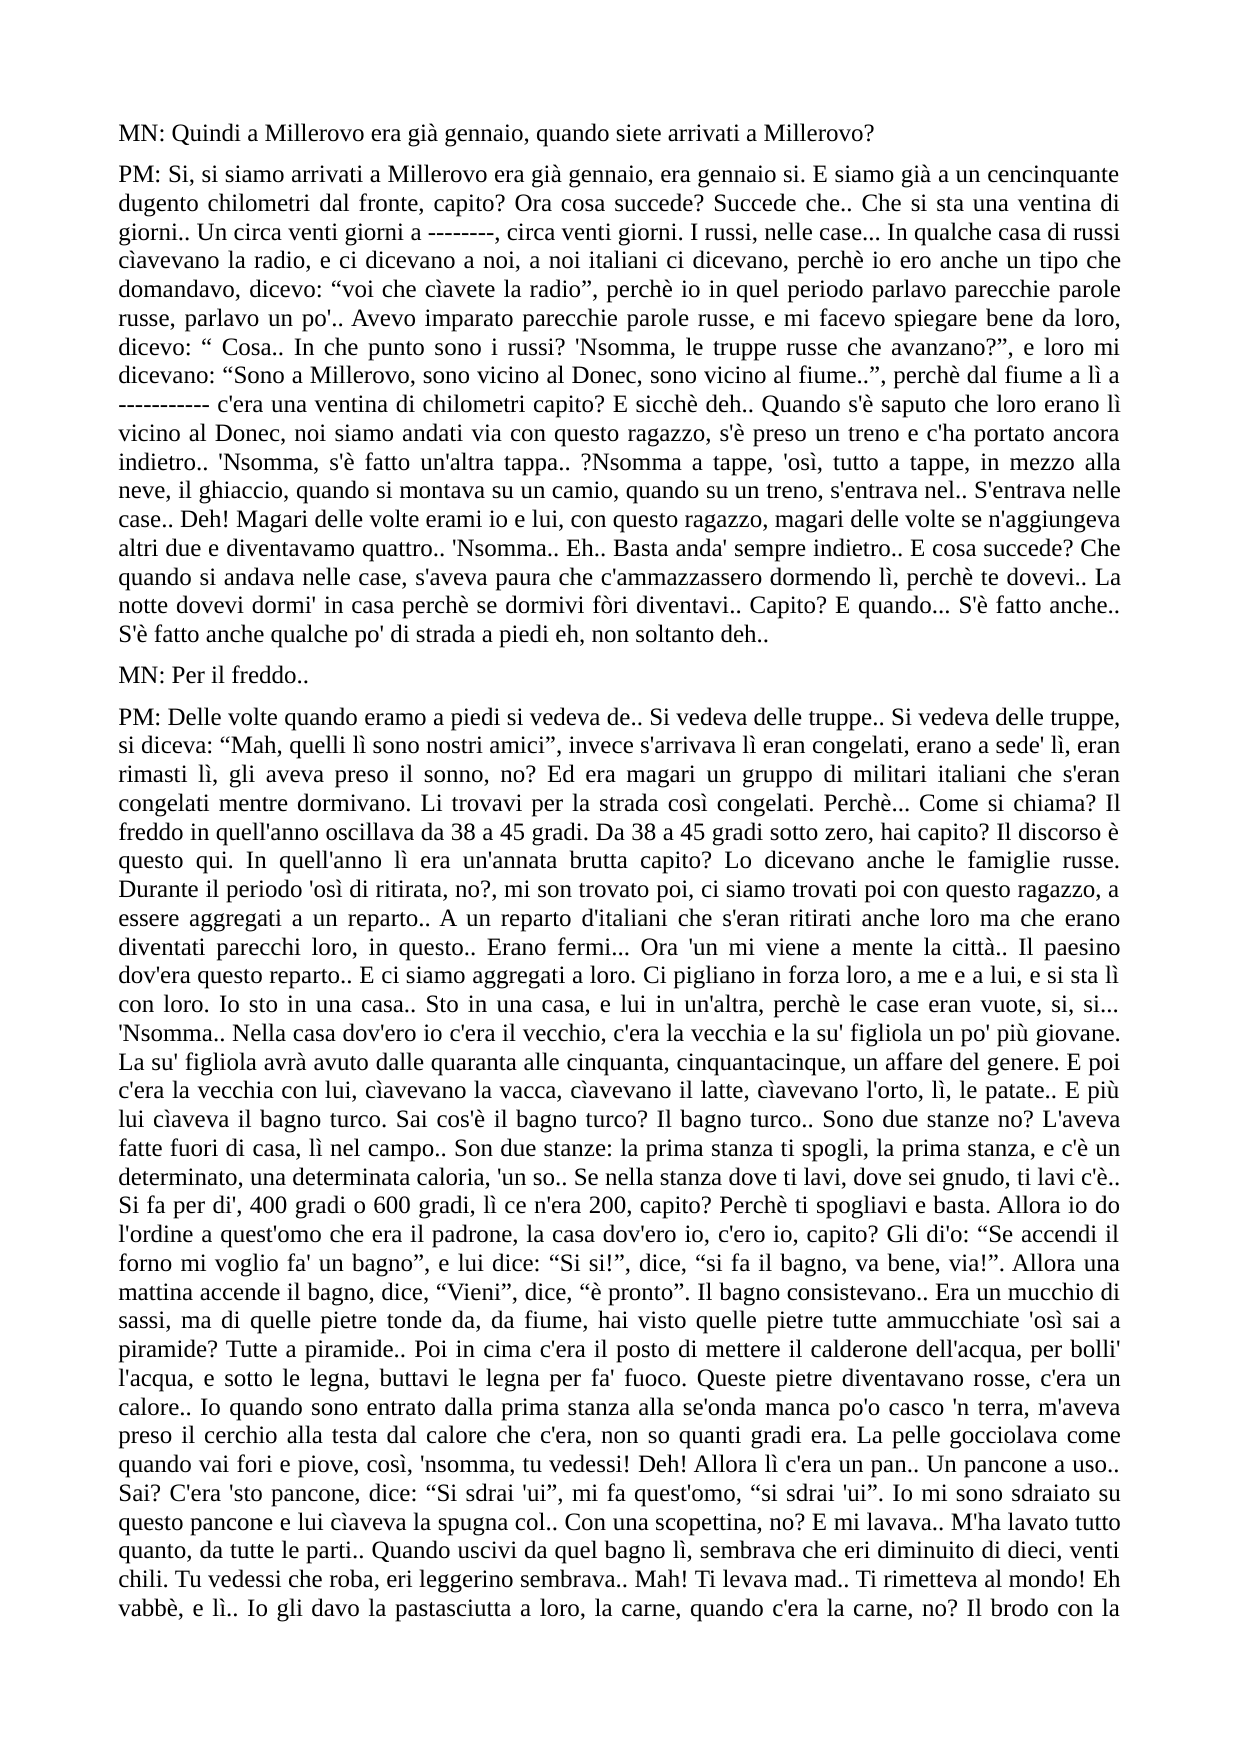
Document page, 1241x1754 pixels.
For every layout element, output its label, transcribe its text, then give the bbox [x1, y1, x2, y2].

text MN: Per il freddo.. [118, 661, 1122, 689]
text MN: Quindi a Millerovo era già gennaio, quando siete arrivati a Millerovo? [118, 118, 1122, 147]
text PM: Delle volte quando eramo a piedi si vedeva de.. Si vedeva delle truppe.. Si vedeva delle truppe, si diceva: “Mah, quelli lì sono nostri amici”, invece s'arrivava lì eran congelati, erano a sede' lì, eran rimasti lì, gli aveva preso il sonno, no? Ed era magari un gruppo di militari italiani che s'eran congelati mentre dormivano. Li trovavi per la strada così congelati. Perchè... Come si chiama? Il freddo in quell'anno oscillava da 38 a 45 gradi. Da 38 a 45 gradi sotto zero, hai capito? Il discorso è questo qui. In quell'anno lì era un'annata brutta capito? Lo dicevano anche le famiglie russe. Durante il periodo 'osì di ritirata, no?, mi son trovato poi, ci siamo trovati poi con questo ragazzo, a essere aggregati a un reparto.. A un reparto d'italiani che s'eran ritirati anche loro ma che erano diventati parecchi loro, in questo.. Erano fermi... Ora 'un mi viene a mente la città.. Il paesino dov'era questo reparto.. E ci siamo aggregati a loro. Ci pigliano in forza loro, a me e a lui, e si sta lì con loro. Io sto in una casa.. Sto in una casa, e lui in un'altra, perchè le case eran vuote, si, si... 'Nsomma.. Nella casa dov'ero io c'era il vecchio, c'era la vecchia e la su' figliola un po' più giovane. La su' figliola avrà avuto dalle quaranta alle cinquanta, cinquantacinque, un affare del genere. E poi c'era la vecchia con lui, cìavevano la vacca, cìavevano il latte, cìavevano l'orto, lì, le patate.. E più lui cìaveva il bagno turco. Sai cos'è il bagno turco? Il bagno turco.. Sono due stanze no? L'aveva fatte fuori di casa, lì nel campo.. Son due stanze: la prima stanza ti spogli, la prima stanza, e c'è un determinato, una determinata caloria, 'un so.. Se nella stanza dove ti lavi, dove sei gnudo, ti lavi c'è.. Si fa per di', 400 gradi o 600 gradi, lì ce n'era 200, capito? Perchè ti spogliavi e basta. Allora io do l'ordine a quest'omo che era il padrone, la casa dov'ero io, c'ero io, capito? Gli di'o: “Se accendi il forno mi voglio fa' un bagno”, e lui dice: “Si si!”, dice, “si fa il bagno, va bene, via!”. Allora una mattina accende il bagno, dice, “Vieni”, dice, “è pronto”. Il bagno consistevano.. Era un mucchio di sassi, ma di quelle pietre tonde da, da fiume, hai visto quelle pietre tutte ammucchiate 'osì sai a piramide? Tutte a piramide.. Poi in cima c'era il posto di mettere il calderone dell'acqua, per bolli' l'acqua, e sotto le legna, buttavi le legna per fa' fuoco. Queste pietre diventavano rosse, c'era un calore.. Io quando sono entrato dalla prima stanza alla se'onda manca po'o casco 'n terra, m'aveva preso il cerchio alla testa dal calore che c'era, non so quanti gradi era. La pelle gocciolava come quando vai fori e piove, così, 'nsomma, tu vedessi! Deh! Allora lì c'era un pan.. Un pancone a uso.. Sai? C'era 'sto pancone, dice: “Si sdrai 'ui”, mi fa quest'omo, “si sdrai 'ui”. Io mi sono sdraiato su questo pancone e lui cìaveva la spugna col.. Con una scopettina, no? E mi lavava.. M'ha lavato tutto quanto, da tutte le parti.. Quando uscivi da quel bagno lì, sembrava che eri diminuito di dieci, venti chili. Tu vedessi che roba, eri leggerino sembrava.. Mah! Ti levava mad.. Ti rimetteva al mondo! Eh vabbè, e lì.. Io gli davo la pastasciutta a loro, la carne, quando c'era la carne, no? Il brodo con la [118, 702, 1122, 1622]
text PM: Si, si siamo arrivati a Millerovo era già gennaio, era gennaio si. E siamo già a un cencinquante dugento chilometri dal fronte, capito? Ora cosa succede? Succede che.. Che si sta una ventina di giorni.. Un circa venti giorni a --------, circa venti giorni. I russi, nelle case... In qualche casa di russi cìavevano la radio, e ci dicevano a noi, a noi italiani ci dicevano, perchè io ero anche un tipo che domandavo, dicevo: “voi che cìavete la radio”, perchè io in quel periodo parlavo parecchie parole russe, parlavo un po'.. Avevo imparato parecchie parole russe, e mi facevo spiegare bene da loro, dicevo: “ Cosa.. In che punto sono i russi? 'Nsomma, le truppe russe che avanzano?”, e loro mi dicevano: “Sono a Millerovo, sono vicino al Donec, sono vicino al fiume..”, perchè dal fiume a lì a ----------- c'era una ventina di chilometri capito? E sicchè deh.. Quando s'è saputo che loro erano lì vicino al Donec, noi siamo andati via con questo ragazzo, s'è preso un treno e c'ha portato ancora indietro.. 'Nsomma, s'è fatto un'altra tappa.. ?Nsomma a tappe, 'osì, tutto a tappe, in mezzo alla neve, il ghiaccio, quando si montava su un camio, quando su un treno, s'entrava nel.. S'entrava nelle case.. Deh! Magari delle volte erami io e lui, con questo ragazzo, magari delle volte se n'aggiungeva altri due e diventavamo quattro.. 'Nsomma.. Eh.. Basta anda' sempre indietro.. E cosa succede? Che quando si andava nelle case, s'aveva paura che c'ammazzassero dormendo lì, perchè te dovevi.. La notte dovevi dormi' in casa perchè se dormivi fòri diventavi.. Capito? E quando... S'è fatto anche.. S'è fatto anche qualche po' di strada a piedi eh, non soltanto deh.. [118, 159, 1122, 648]
